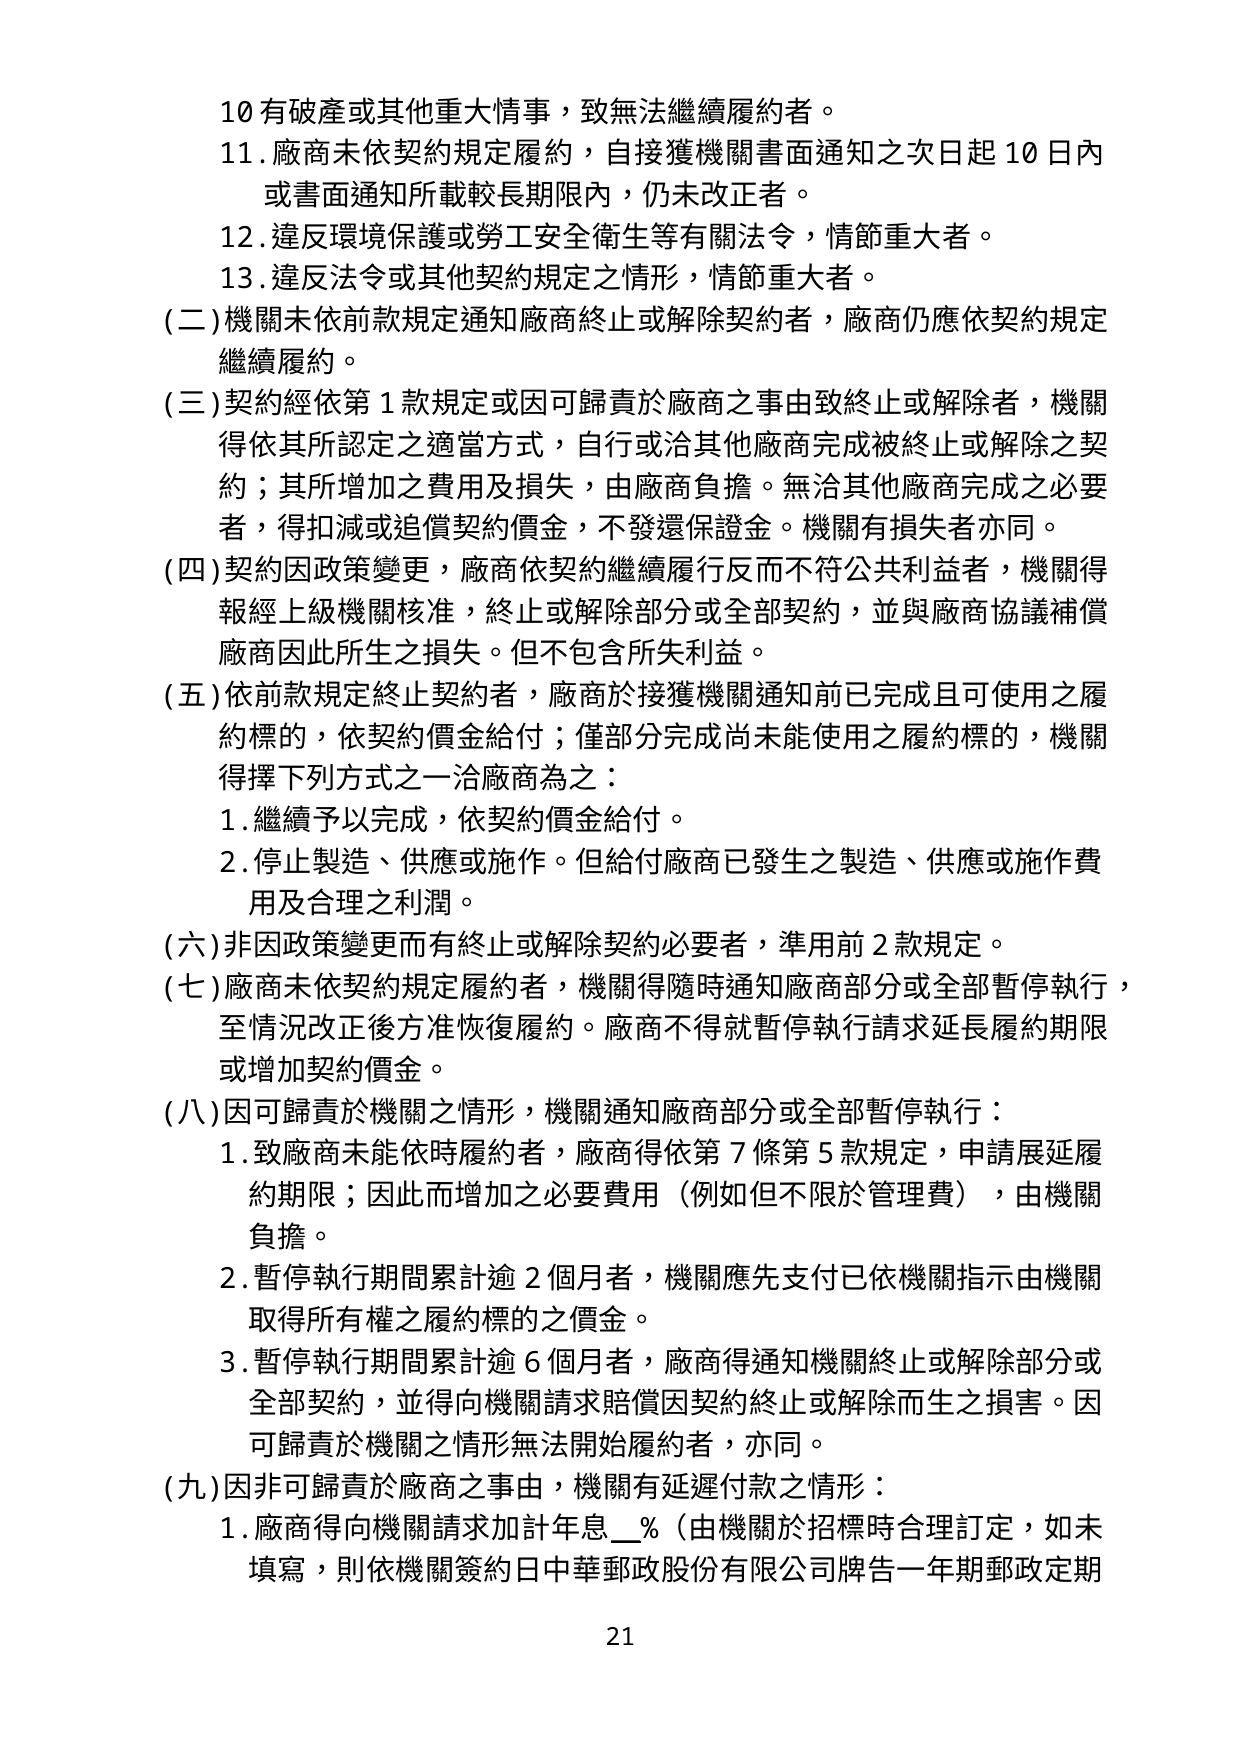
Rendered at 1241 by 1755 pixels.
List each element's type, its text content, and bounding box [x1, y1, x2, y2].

text 12.違反環境保護或勞工安全衛生等有關法令，情節重大者。 [218, 214, 1104, 255]
text 2.暫停執行期間累計逾2個月者，機關應先支付已依機關指示由機關取得所有權之履約標的之價金。 [218, 1255, 1104, 1339]
text (二)機關未依前款規定通知廠商終止或解除契約者，廠商仍應依契約規定繼續履約。 [159, 297, 1110, 380]
text 1.致廠商未能依時履約者，廠商得依第7條第5款規定，申請展延履約期限；因此而增加之必要費用（例如但不限於管理費），由機關負擔。 [218, 1130, 1104, 1255]
text 13.違反法令或其他契約規定之情形，情節重大者。 [218, 255, 1104, 297]
text 11.廠商未依契約規定履約，自接獲機關書面通知之次日起10日內或書面通知所載較長期限內，仍未改正者。 [218, 130, 1104, 214]
text (六)非因政策變更而有終止或解除契約必要者，準用前2款規定。 [159, 922, 1110, 964]
text 10有破產或其他重大情事，致無法繼續履約者。 [218, 89, 1104, 130]
text (九)因非可歸責於廠商之事由，機關有延遲付款之情形： [159, 1464, 1110, 1505]
text 3.暫停執行期間累計逾6個月者，廠商得通知機關終止或解除部分或全部契約，並得向機關請求賠償因契約終止或解除而生之損害。因可歸責於機關之情形無法開始履約者，亦同。 [218, 1339, 1104, 1464]
text (八)因可歸責於機關之情形，機關通知廠商部分或全部暫停執行： [159, 1089, 1110, 1130]
text (五)依前款規定終止契約者，廠商於接獲機關通知前已完成且可使用之履約標的，依契約價金給付；僅部分完成尚未能使用之履約標的，機關得擇下列方式之一洽廠商為之： [159, 672, 1110, 797]
text 1.繼續予以完成，依契約價金給付。 [218, 797, 1104, 839]
text (四)契約因政策變更，廠商依契約繼續履行反而不符公共利益者，機關得報經上級機關核准，終止或解除部分或全部契約，並與廠商協議補償廠商因此所生之損失。但不包含所失利益。 [159, 547, 1110, 672]
text (三)契約經依第1款規定或因可歸責於廠商之事由致終止或解除者，機關得依其所認定之適當方式，自行或洽其他廠商完成被終止或解除之契約；其所增加之費用及損失，由廠商負擔。無洽其他廠商完成之必要者，得扣減或追償契約價金，不發還保證金。機關有損失者亦同。 [159, 380, 1110, 547]
text 1.廠商得向機關請求加計年息＿%（由機關於招標時合理訂定，如未填寫，則依機關簽約日中華郵政股份有限公司牌告一年期郵政定期 [218, 1505, 1104, 1589]
text (七)廠商未依契約規定履約者，機關得隨時通知廠商部分或全部暫停執行，至情況改正後方准恢復履約。廠商不得就暫停執行請求延長履約期限或增加契約價金。 [159, 964, 1110, 1089]
text 2.停止製造、供應或施作。但給付廠商已發生之製造、供應或施作費用及合理之利潤。 [218, 839, 1104, 922]
